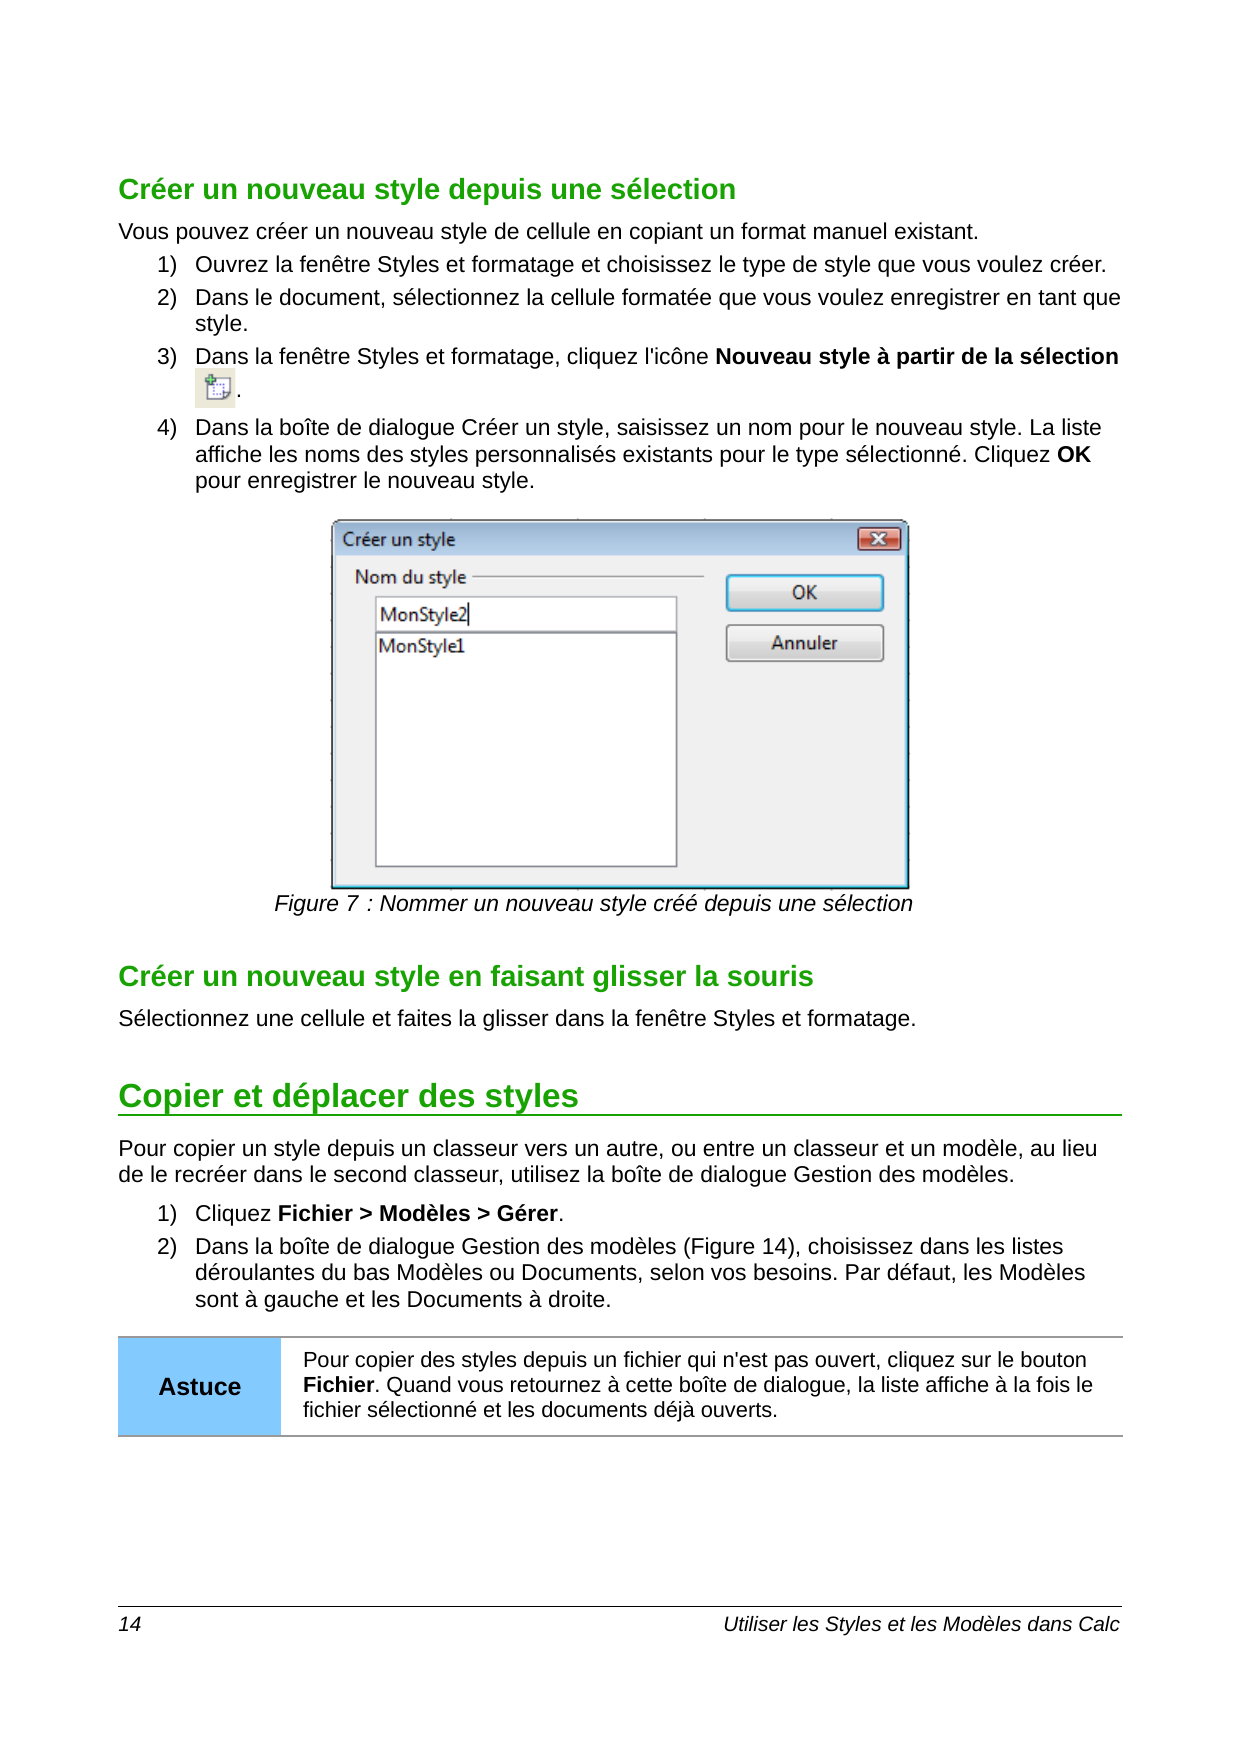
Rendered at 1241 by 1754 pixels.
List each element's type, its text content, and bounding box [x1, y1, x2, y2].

list Vous pouvez créer un nouveau style de cellule en copiant un format manuel existant. [118, 218, 1122, 244]
text Pour copier un style depuis un classeur vers un autre, ou entre un classeur et un modèle, au lieu de le recréer dans le second classeur, utilisez la boîte de dialogue Gestion des modèles. [118, 1135, 1122, 1188]
list Dans la fenêtre Styles et formatage, cliquez l'icône Nouveau style à partir de la sélection . [177, 343, 1122, 408]
picture [194, 368, 236, 408]
subtitle Créer un nouveau style depuis une sélection [118, 172, 1122, 206]
list Dans le document, sélectionnez la cellule formatée que vous voulez enregistrer en tant que style. [177, 284, 1122, 336]
list Cliquez Fichier > Modèles > Gérer. [177, 1200, 1122, 1227]
text Figure 7 : Nommer un nouveau style créé depuis une sélection [274, 518, 966, 917]
table_header Pour copier des styles depuis un fichier qui n'est pas ouvert, cliquez sur le bouton Fichier. Quand vous retournez à cette boîte de dialogue, la liste affiche à la fois le fichier sélectionné et les documents déjà ouverts. [281, 1338, 1122, 1435]
text Sélectionnez une cellule et faites la glisser dans la fenêtre Styles et formatage. [118, 1005, 1122, 1031]
subtitle Créer un nouveau style en faisant glisser la souris [118, 959, 1122, 993]
table_header Astuce [118, 1338, 281, 1435]
list Dans la boîte de dialogue Gestion des modèles (Figure 14), choisissez dans les listes déroulantes du bas Modèles ou Documents, selon vos besoins. Par défaut, les Modèles sont à gauche et les Documents à droite. [177, 1233, 1122, 1312]
subtitle Copier et déplacer des styles [118, 1076, 1122, 1114]
list Ouvrez la fenêtre Styles et formatage et choisissez le type de style que vous voulez créer. [177, 251, 1122, 277]
picture [330, 518, 911, 891]
list Dans la boîte de dialogue Créer un style, saisissez un nom pour le nouveau style. La liste affiche les noms des styles personnalisés existants pour le type sélectionné. Cliquez OK pour enregistrer le nouveau style. [177, 414, 1122, 493]
